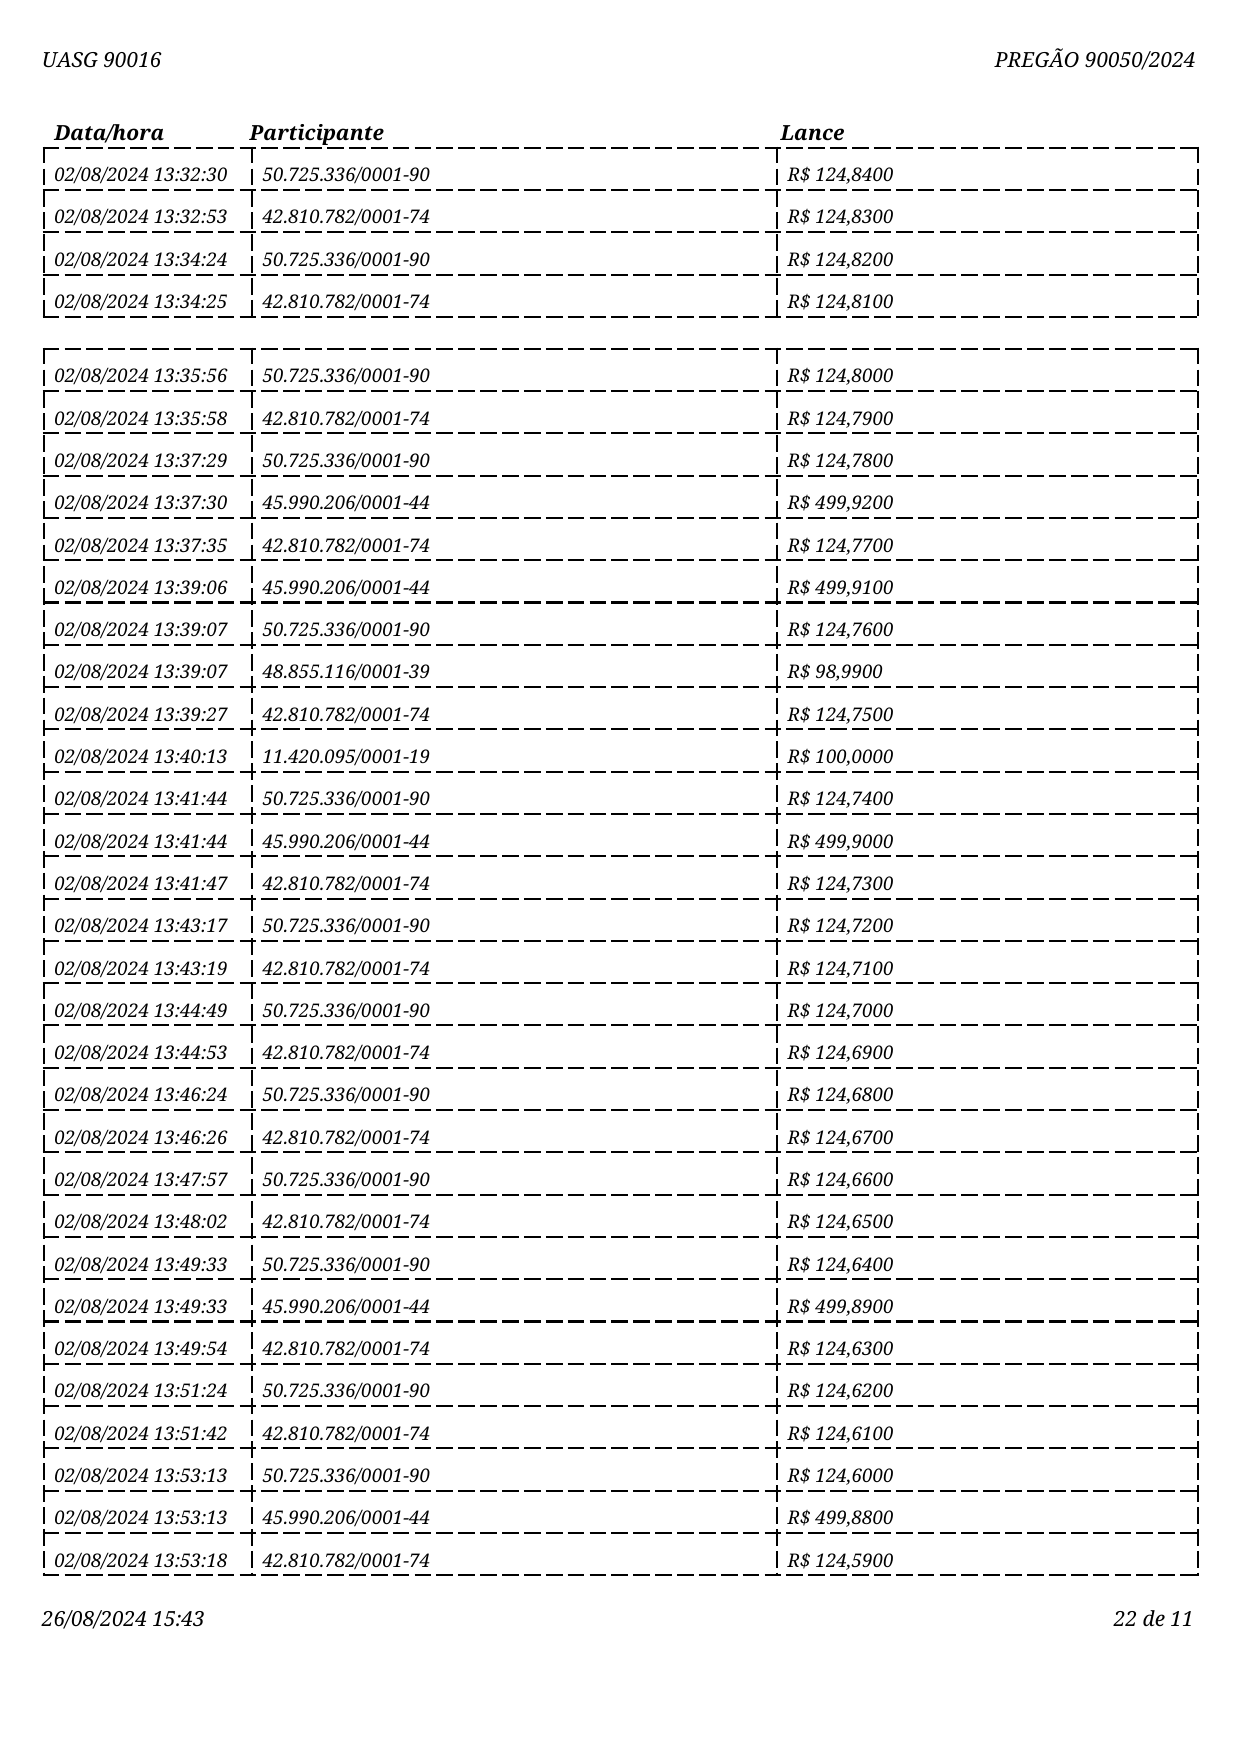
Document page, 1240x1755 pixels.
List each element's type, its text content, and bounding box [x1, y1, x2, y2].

table_cell 02/08/2024 13:39:27 [44, 686, 252, 728]
table_header R$ 124,8000 [777, 348, 1198, 390]
table_cell R$ 124,7500 [777, 686, 1198, 728]
table_cell 50.725.336/0001-90 [252, 1067, 777, 1109]
table_cell R$ 124,5900 [777, 1532, 1198, 1574]
table_cell 50.725.336/0001-90 [252, 1151, 777, 1193]
table_cell R$ 124,6100 [777, 1405, 1198, 1447]
table_cell R$ 124,6500 [777, 1194, 1198, 1236]
table_cell 02/08/2024 13:49:54 [44, 1320, 252, 1363]
table_cell R$ 124,8400 [777, 147, 1198, 189]
table_cell 02/08/2024 13:49:33 [44, 1278, 252, 1320]
table_cell R$ 98,9900 [777, 644, 1198, 686]
table_cell 02/08/2024 13:43:17 [44, 898, 252, 940]
table_cell 42.810.782/0001-74 [252, 855, 777, 897]
table_cell 42.810.782/0001-74 [252, 940, 777, 982]
table_cell R$ 124,6300 [777, 1320, 1198, 1363]
table_cell 11.420.095/0001-19 [252, 728, 777, 771]
table_cell R$ 124,6800 [777, 1067, 1198, 1109]
table_cell 02/08/2024 13:39:06 [44, 559, 252, 601]
table_cell 02/08/2024 13:40:13 [44, 728, 252, 771]
table_cell R$ 100,0000 [777, 728, 1198, 771]
table_cell 45.990.206/0001-44 [252, 475, 777, 517]
table_cell 50.725.336/0001-90 [252, 1363, 777, 1405]
table_cell R$ 499,9000 [777, 813, 1198, 855]
table_cell R$ 124,6000 [777, 1447, 1198, 1489]
table_cell 02/08/2024 13:49:33 [44, 1236, 252, 1278]
table_cell 50.725.336/0001-90 [252, 771, 777, 813]
table_cell R$ 124,8200 [777, 231, 1198, 273]
table_cell 02/08/2024 13:39:07 [44, 601, 252, 644]
table_cell 42.810.782/0001-74 [252, 1405, 777, 1447]
table_cell 02/08/2024 13:41:44 [44, 771, 252, 813]
table_cell R$ 124,6400 [777, 1236, 1198, 1278]
table_cell R$ 124,7300 [777, 855, 1198, 897]
table_cell 42.810.782/0001-74 [252, 686, 777, 728]
table_cell 42.810.782/0001-74 [252, 517, 777, 559]
table_cell R$ 499,9200 [777, 475, 1198, 517]
table_cell 02/08/2024 13:53:13 [44, 1490, 252, 1532]
table_cell 02/08/2024 13:32:53 [44, 189, 252, 231]
table_cell 02/08/2024 13:37:29 [44, 432, 252, 474]
table_cell 02/08/2024 13:51:24 [44, 1363, 252, 1405]
table_header 02/08/2024 13:35:56 [44, 348, 252, 390]
table_cell R$ 124,6600 [777, 1151, 1198, 1193]
table_cell R$ 124,7000 [777, 982, 1198, 1024]
table_cell 02/08/2024 13:48:02 [44, 1194, 252, 1236]
table_cell 42.810.782/0001-74 [252, 1109, 777, 1151]
table_cell R$ 124,7800 [777, 432, 1198, 474]
table_cell 02/08/2024 13:41:47 [44, 855, 252, 897]
table_cell R$ 124,7700 [777, 517, 1198, 559]
table_cell 02/08/2024 13:35:58 [44, 390, 252, 432]
table_cell 42.810.782/0001-74 [252, 390, 777, 432]
table_cell R$ 499,9100 [777, 559, 1198, 601]
table_cell 02/08/2024 13:39:07 [44, 644, 252, 686]
table_cell 50.725.336/0001-90 [252, 432, 777, 474]
table_cell R$ 124,7900 [777, 390, 1198, 432]
table_cell 42.810.782/0001-74 [252, 274, 777, 316]
table_cell R$ 124,7600 [777, 601, 1198, 644]
table_cell 50.725.336/0001-90 [252, 231, 777, 273]
table_cell 02/08/2024 13:44:53 [44, 1024, 252, 1067]
table_cell 45.990.206/0001-44 [252, 559, 777, 601]
table_cell 50.725.336/0001-90 [252, 1236, 777, 1278]
table_cell 02/08/2024 13:46:26 [44, 1109, 252, 1151]
table_cell 42.810.782/0001-74 [252, 1532, 777, 1574]
table_cell 42.810.782/0001-74 [252, 189, 777, 231]
table_cell 02/08/2024 13:53:13 [44, 1447, 252, 1489]
table_cell R$ 499,8900 [777, 1278, 1198, 1320]
table_cell R$ 124,8100 [777, 274, 1198, 316]
table_cell 45.990.206/0001-44 [252, 1278, 777, 1320]
table_cell 42.810.782/0001-74 [252, 1024, 777, 1067]
table_cell 02/08/2024 13:34:25 [44, 274, 252, 316]
table_cell 50.725.336/0001-90 [252, 601, 777, 644]
table_cell R$ 124,6900 [777, 1024, 1198, 1067]
table_cell 42.810.782/0001-74 [252, 1194, 777, 1236]
table_cell 02/08/2024 13:51:42 [44, 1405, 252, 1447]
table_cell 02/08/2024 13:32:30 [44, 147, 252, 189]
table_cell R$ 124,7200 [777, 898, 1198, 940]
table_cell 02/08/2024 13:53:18 [44, 1532, 252, 1574]
table_cell 42.810.782/0001-74 [252, 1320, 777, 1363]
table_cell 02/08/2024 13:37:35 [44, 517, 252, 559]
table_cell 02/08/2024 13:37:30 [44, 475, 252, 517]
table_cell 50.725.336/0001-90 [252, 982, 777, 1024]
table_cell 45.990.206/0001-44 [252, 1490, 777, 1532]
table_header 50.725.336/0001-90 [252, 348, 777, 390]
table_cell R$ 124,7400 [777, 771, 1198, 813]
table_cell 02/08/2024 13:47:57 [44, 1151, 252, 1193]
table_cell 50.725.336/0001-90 [252, 147, 777, 189]
table_cell 02/08/2024 13:44:49 [44, 982, 252, 1024]
table_cell 50.725.336/0001-90 [252, 1447, 777, 1489]
table_cell R$ 124,6700 [777, 1109, 1198, 1151]
table_cell 02/08/2024 13:34:24 [44, 231, 252, 273]
table_cell 02/08/2024 13:46:24 [44, 1067, 252, 1109]
table_cell R$ 124,8300 [777, 189, 1198, 231]
table_cell 45.990.206/0001-44 [252, 813, 777, 855]
table_cell 50.725.336/0001-90 [252, 898, 777, 940]
table_cell 02/08/2024 13:43:19 [44, 940, 252, 982]
table_cell 02/08/2024 13:41:44 [44, 813, 252, 855]
table_cell R$ 499,8800 [777, 1490, 1198, 1532]
table_cell R$ 124,6200 [777, 1363, 1198, 1405]
table_cell 48.855.116/0001-39 [252, 644, 777, 686]
table_cell R$ 124,7100 [777, 940, 1198, 982]
